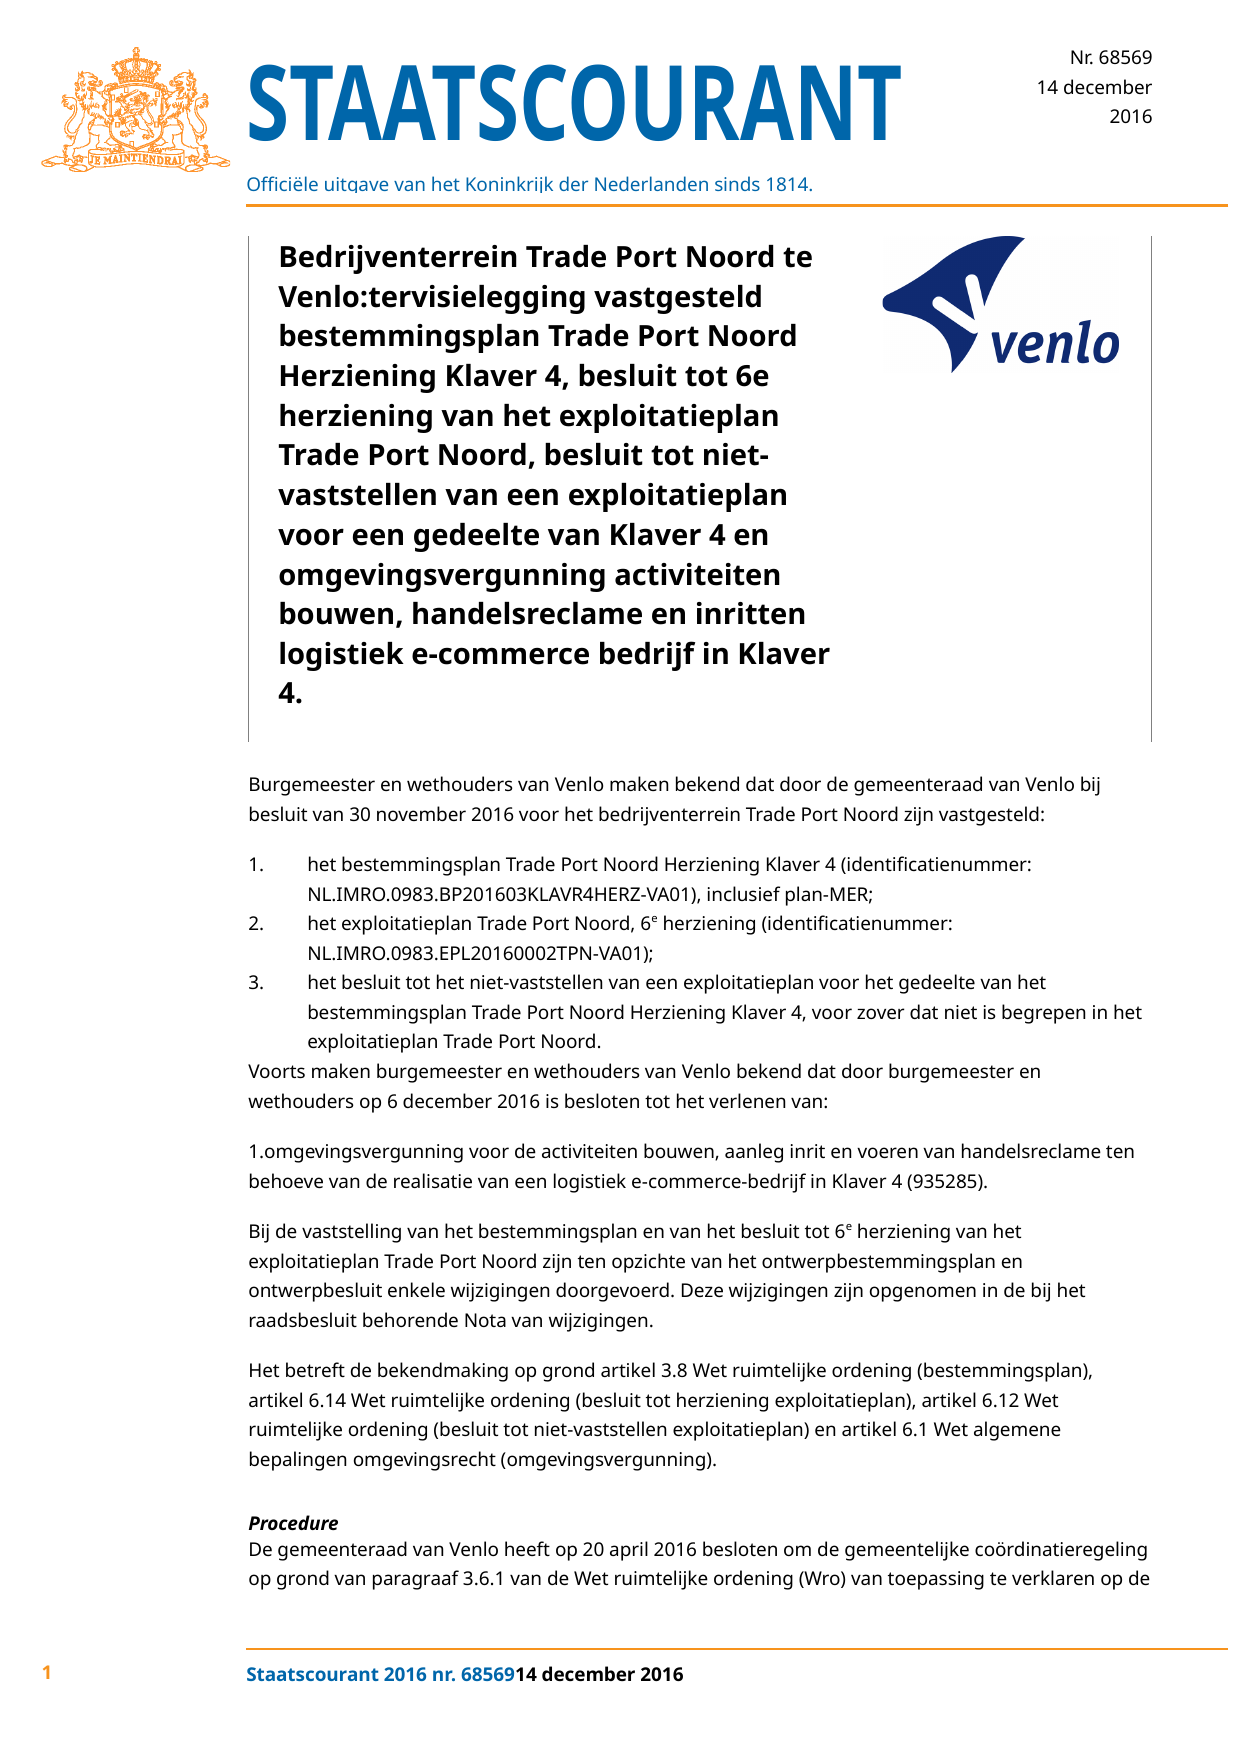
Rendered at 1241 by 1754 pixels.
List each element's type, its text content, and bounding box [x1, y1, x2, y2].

text De gemeenteraad van Venlo heeft op 20 april 2016 besloten om de gemeentelijke coördinatieregeling op grond van paragraaf 3.6.1 van de Wet ruimtelijke ordening (Wro) van toepassing te verklaren op de [248, 1536, 1152, 1591]
text Het betreft de bekendmaking op grond artikel 3.8 Wet ruimtelijke ordening (bestemmingsplan), artikel 6.14 Wet ruimtelijke ordening (besluit tot herziening exploitatieplan), artikel 6.12 Wet ruimtelijke ordening (besluit tot niet-vaststellen exploitatieplan) en artikel 6.1 Wet algemene bepalingen omgevingsrecht (omgevingsvergunning). [248, 1357, 1152, 1472]
text Procedure [248, 1510, 1152, 1536]
list het bestemmingsplan Trade Port Noord Herziening Klaver 4 (identificatienummer: NL.IMRO.0983.BP201603KLAVR4HERZ-VA01), inclusief plan-MER; [248, 851, 1152, 906]
text 1.omgevingsvergunning voor de activiteiten bouwen, aanleg inrit en voeren van handelsreclame ten behoeve van de realisatie van een logistiek e-commerce-bedrijf in Klaver 4 (935285). [248, 1138, 1152, 1193]
text Voorts maken burgemeester en wethouders van Venlo bekend dat door burgemeester en wethouders op 6 december 2016 is besloten tot het verlenen van: [248, 1058, 1152, 1113]
text Burgemeester en wethouders van Venlo maken bekend dat door de gemeenteraad van Venlo bij besluit van 30 november 2016 voor het bedrijventerrein Trade Port Noord zijn vastgesteld: [248, 771, 1152, 826]
table_header [850, 236, 1151, 742]
picture [41, 47, 231, 172]
list het exploitatieplan Trade Port Noord, 6e herziening (identificatienummer: NL.IMRO.0983.EPL20160002TPN-VA01); [248, 910, 1152, 966]
list het besluit tot het niet-vaststellen van een exploitatieplan voor het gedeelte van het bestemmingsplan Trade Port Noord Herziening Klaver 4, voor zover dat niet is begrepen in het exploitatieplan Trade Port Noord. [248, 969, 1152, 1054]
text Bij de vaststelling van het bestemmingsplan en van het besluit tot 6e herziening van het exploitatieplan Trade Port Noord zijn ten opzichte van het ontwerpbestemmingsplan en ontwerpbesluit enkele wijzigingen doorgevoerd. Deze wijzigingen zijn opgenomen in de bij het raadsbesluit behorende Nota van wijzigingen. [248, 1218, 1152, 1333]
picture [882, 236, 1119, 373]
table_header Bedrijventerrein Trade Port Noord te Venlo:tervisielegging vastgesteld bestemmingsplan Trade Port Noord Herziening Klaver 4, besluit tot 6e herziening van het exploitatieplan Trade Port Noord, besluit tot niet-vaststellen van een exploitatieplan voor een gedeelte van Klaver 4 en omgevingsvergunning activiteiten bouwen, handelsreclame en inritten logistiek e-commerce bedrijf in Klaver 4. [249, 236, 850, 742]
